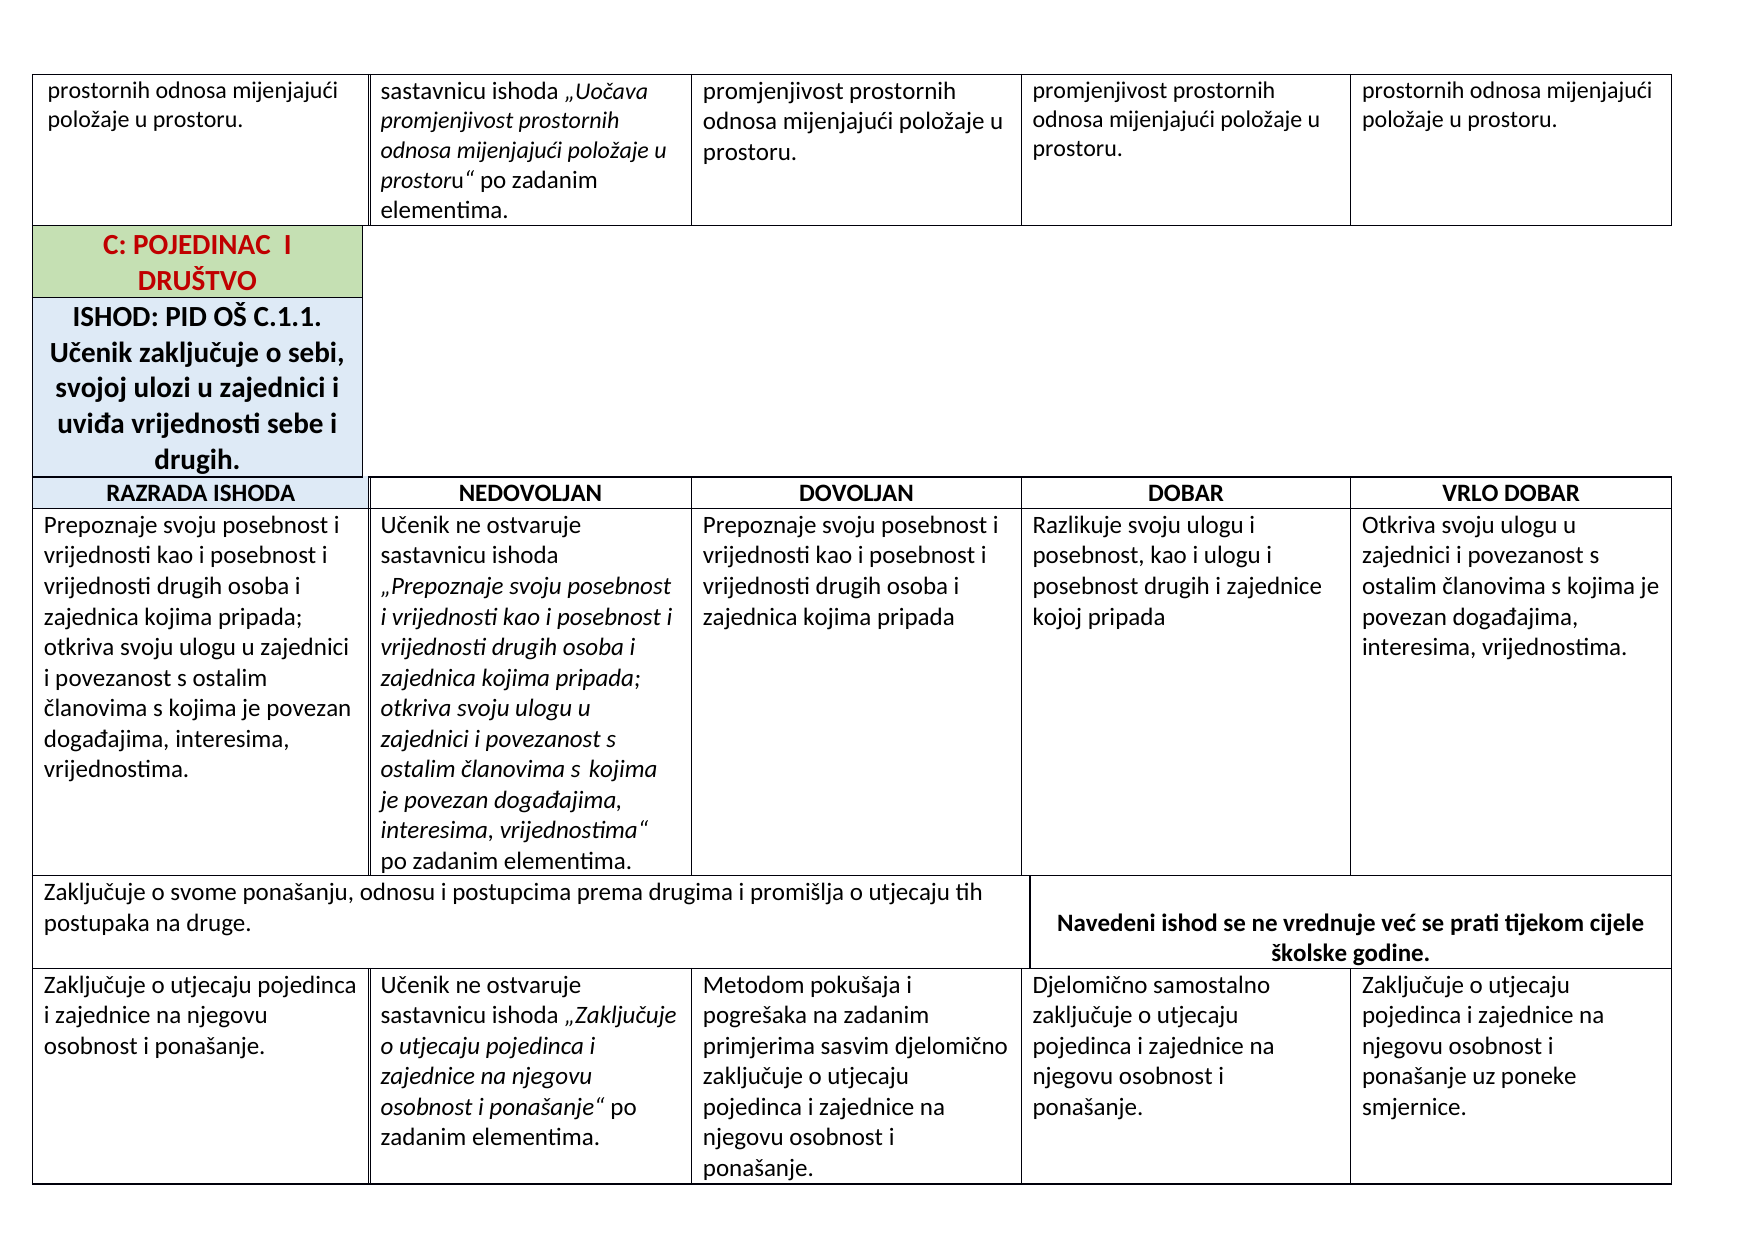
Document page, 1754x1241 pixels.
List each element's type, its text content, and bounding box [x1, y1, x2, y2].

table_cell Učenik ne ostvaruje sastavnicu ishoda „Zaključuje o utjecaju pojedinca i zajednice na njegovu osobnost i ponašanje“ po zadanim elementima. [371, 969, 691, 1183]
table_cell Razlikuje svoju ulogu i posebnost, kao i ulogu i posebnost drugih i zajednice kojoj pripada [1022, 509, 1350, 875]
table_cell [363, 226, 1671, 297]
table_cell RAZRADA ISHODA [33, 476, 368, 508]
table_cell Prepoznaje svoju posebnost i vrijednosti kao i posebnost i vrijednosti drugih osoba i zajednica kojima pripada [692, 509, 1021, 875]
table_cell C: POJEDINAC I DRUŠTVO [33, 226, 362, 297]
table_cell Navedeni ishod se ne vrednuje već se prati tijekom cijele školske godine. [1031, 876, 1671, 968]
table_cell promjenjivost prostornih odnosa mijenjajući položaje u prostoru. [1022, 75, 1350, 225]
table_cell Metodom pokušaja i pogrešaka na zadanim primjerima sasvim djelomično zaključuje o utjecaju pojedinca i zajednice na njegovu osobnost i ponašanje. [692, 969, 1021, 1183]
table_cell Djelomično samostalno zaključuje o utjecaju pojedinca i zajednice na njegovu osobnost i ponašanje. [1022, 969, 1350, 1183]
table_cell Otkriva svoju ulogu u zajednici i povezanost s ostalim članovima s kojima je povezan događajima, interesima, vrijednostima. [1351, 509, 1671, 875]
table_cell prostornih odnosa mijenjajući položaje u prostoru. [1351, 75, 1671, 225]
table_cell Zaključuje o utjecaju pojedinca i zajednice na njegovu osobnost i ponašanje uz poneke smjernice. [1351, 969, 1671, 1183]
table_cell DOBAR [1022, 478, 1350, 508]
table_cell DOVOLJAN [692, 478, 1021, 508]
table_cell Prepoznaje svoju posebnost i vrijednosti kao i posebnost i vrijednosti drugih osoba i zajednica kojima pripada; otkriva svoju ulogu u zajednici i povezanost s ostalim članovima s kojima je povezan događajima, interesima, vrijednostima. [33, 509, 368, 875]
table_cell Zaključuje o svome ponašanju, odnosu i postupcima prema drugima i promišlja o utjecaju tih postupaka na druge. [33, 876, 1029, 968]
table_cell [363, 297, 1671, 476]
table_cell ISHOD: PID OŠ C.1.1. Učenik zaključuje o sebi, svojoj ulozi u zajednici i uviđa vrijednosti sebe i drugih. [33, 298, 362, 476]
table_cell promjenjivost prostornih odnosa mijenjajući položaje u prostoru. [692, 75, 1021, 225]
table_cell prostornih odnosa mijenjajući položaje u prostoru. [33, 75, 368, 225]
table_cell NEDOVOLJAN [371, 478, 691, 508]
table_cell Učenik ne ostvaruje sastavnicu ishoda „Prepoznaje svoju posebnost i vrijednosti kao i posebnost i vrijednosti drugih osoba i zajednica kojima pripada; otkriva svoju ulogu u zajednici i povezanost s ostalim članovima s kojima je povezan događajima, interesima, vrijednostima“ po zadanim elementima. [371, 509, 691, 875]
table_cell Zaključuje o utjecaju pojedinca i zajednice na njegovu osobnost i ponašanje. [33, 969, 368, 1183]
table_cell VRLO DOBAR [1351, 478, 1671, 508]
table_cell sastavnicu ishoda „Uočava promjenjivost prostornih odnosa mijenjajući položaje u prostoru“ po zadanim elementima. [371, 75, 691, 225]
